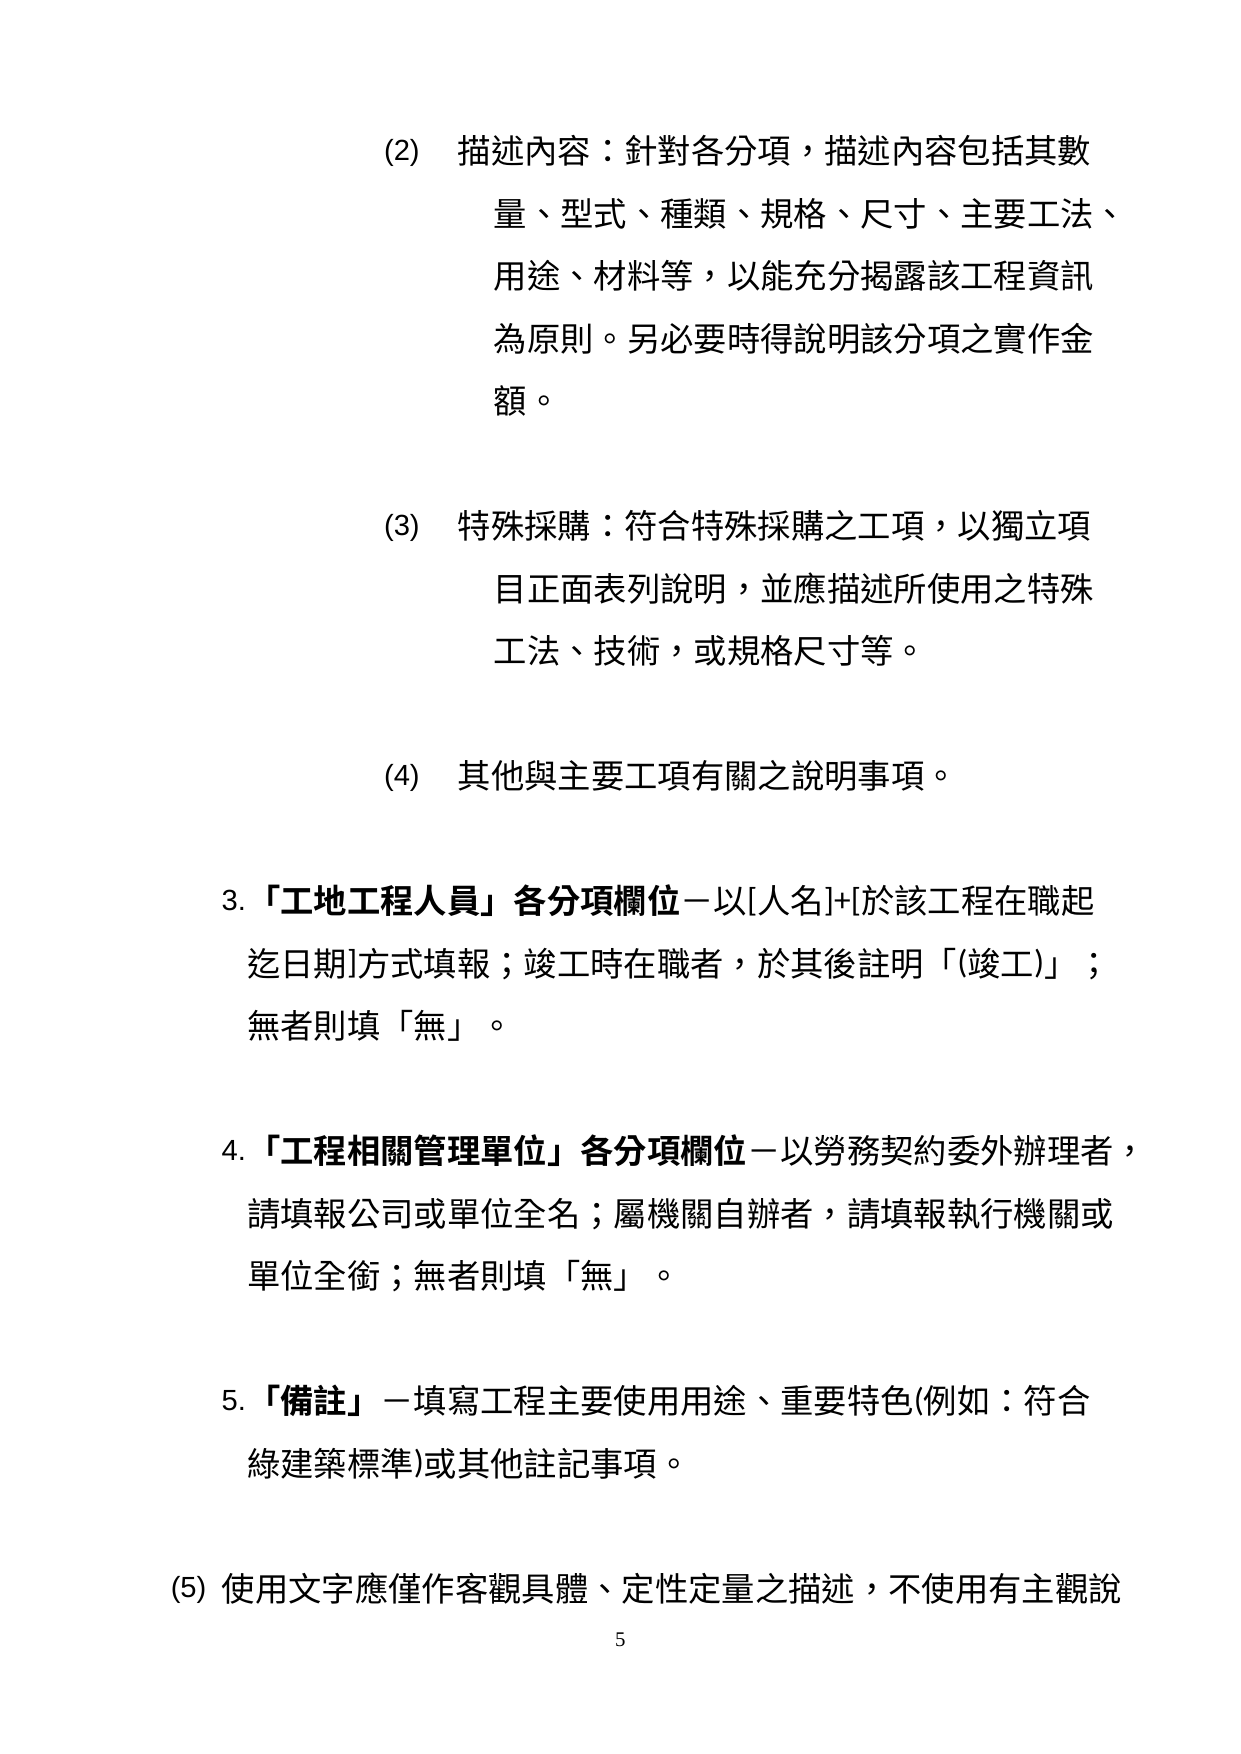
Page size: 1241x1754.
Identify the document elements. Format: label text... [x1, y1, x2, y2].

list 使用文字應僅作客觀具體、定性定量之描述，不使用有主觀說 [162, 1545, 1122, 1608]
list 其他與主要工項有關之說明事項。 [384, 733, 1122, 795]
list 描述內容：針對各分項，描述內容包括其數量、型式、種類、規格、尺寸、主要工法、用途、材料等，以能充分揭露該工程資訊為原則。另必要時得說明該分項之實作金額。 [384, 108, 1122, 420]
list 特殊採購：符合特殊採購之工項，以獨立項目正面表列說明，並應描述所使用之特殊工法、技術，或規格尺寸等。 [384, 483, 1122, 670]
list 「備註」－填寫工程主要使用用途、重要特色(例如：符合綠建築標準)或其他註記事項。 [221, 1358, 1122, 1483]
list 「工程相關管理單位」各分項欄位－以勞務契約委外辦理者，請填報公司或單位全名；屬機關自辦者，請填報執行機關或單位全銜；無者則填「無」。 [221, 1108, 1122, 1295]
list 「工地工程人員」各分項欄位－以[人名]+[於該工程在職起迄日期]方式填報；竣工時在職者，於其後註明「(竣工)」；無者則填「無」。 [221, 858, 1122, 1045]
